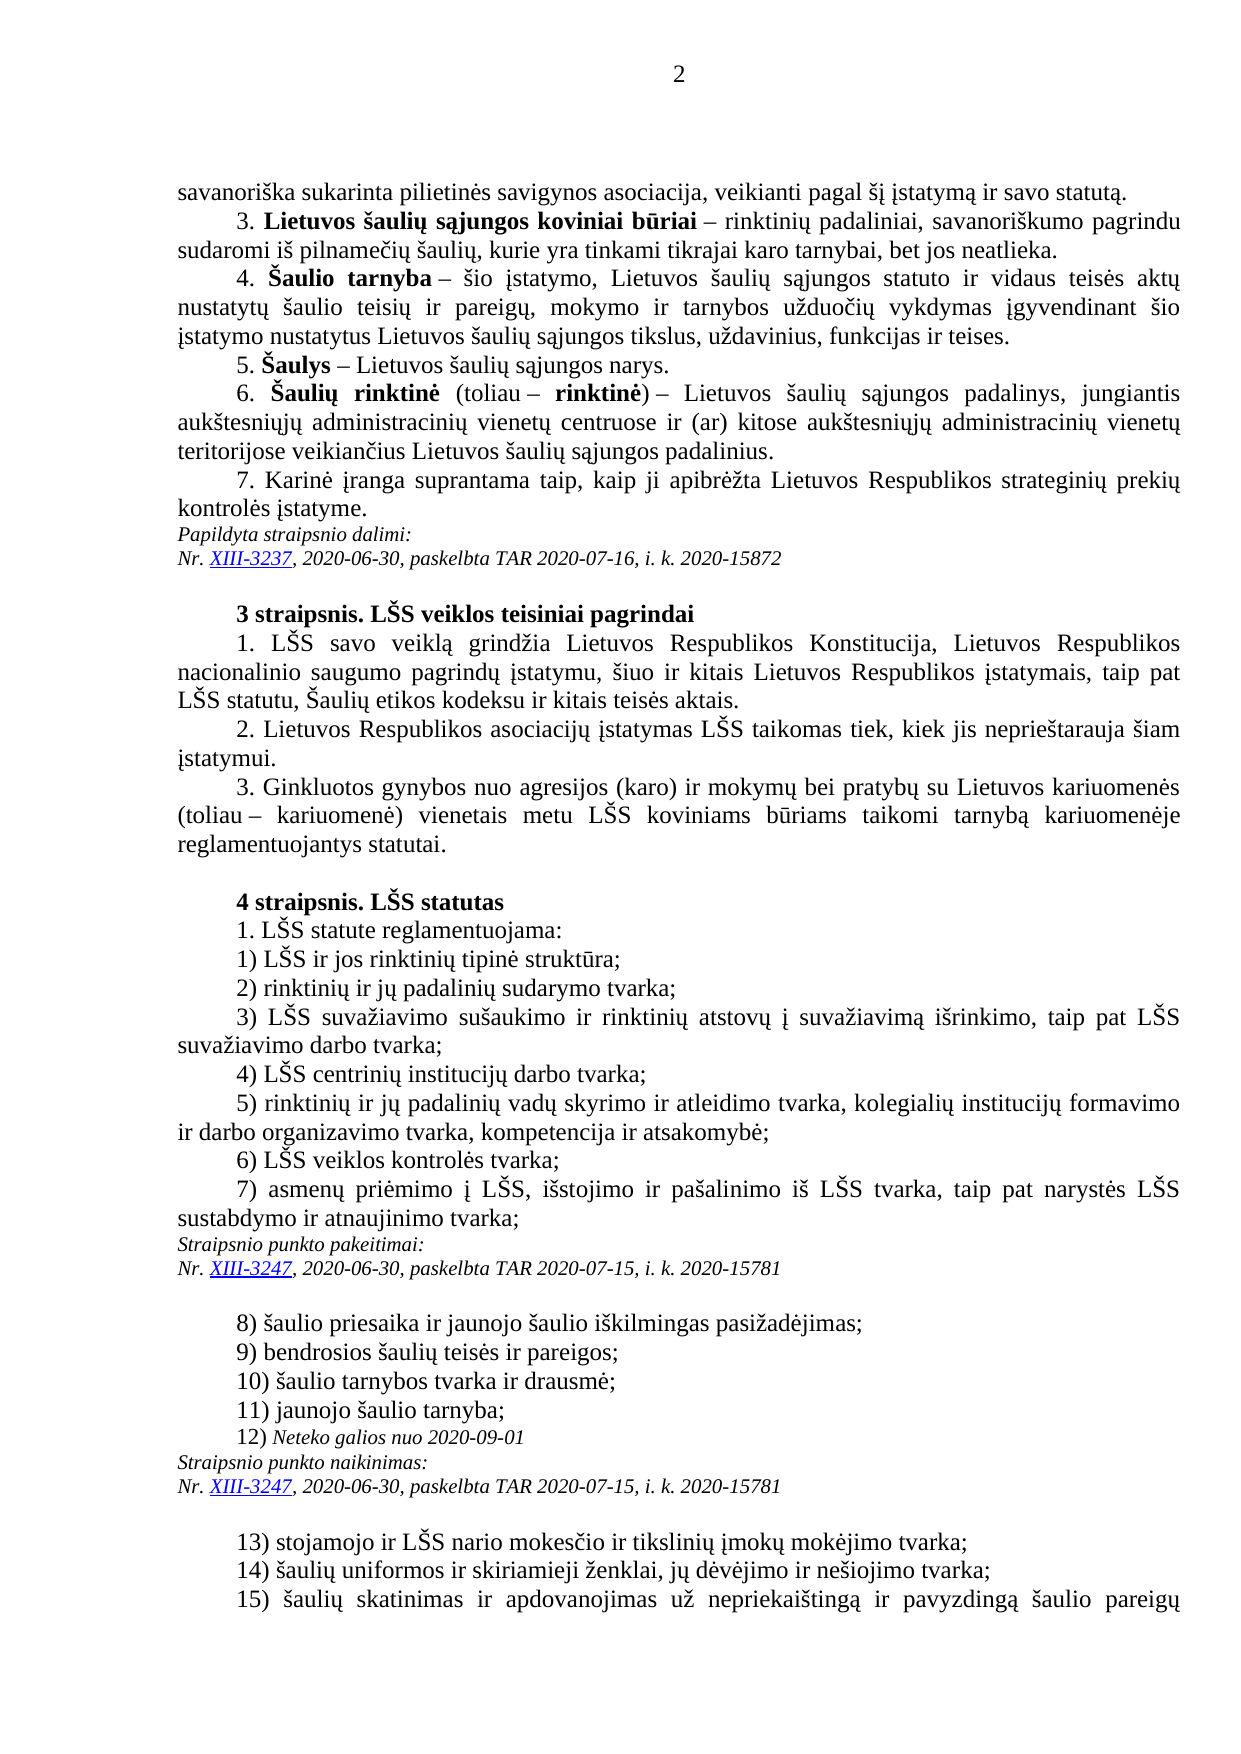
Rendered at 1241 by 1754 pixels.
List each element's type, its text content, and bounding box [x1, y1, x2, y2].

text Nr. XIII-3237, 2020-06-30, paskelbta TAR 2020-07-16, i. k. 2020-15872 [177, 546, 1181, 570]
text 2) rinktinių ir jų padalinių sudarymo tvarka; [177, 973, 1181, 1002]
text 1. LŠS savo veiklą grindžia Lietuvos Respublikos Konstitucija, Lietuvos Respublikos nacionalinio saugumo pagrindų įstatymu, šiuo ir kitais Lietuvos Respublikos įstatymais, taip pat LŠS statutu, Šaulių etikos kodeksu ir kitais teisės aktais. [177, 628, 1181, 714]
text 7. Karinė įranga suprantama taip, kaip ji apibrėžta Lietuvos Respublikos strateginių prekių kontrolės įstatyme. [177, 465, 1181, 522]
text 3. Lietuvos šaulių sąjungos koviniai būriai – rinktinių padaliniai, savanoriškumo pagrindu sudaromi iš pilnamečių šaulių, kurie yra tinkami tikrajai karo tarnybai, bet jos neatlieka. [177, 206, 1181, 263]
text 3) LŠS suvažiavimo sušaukimo ir rinktinių atstovų į suvažiavimą išrinkimo, taip pat LŠS suvažiavimo darbo tvarka; [177, 1002, 1181, 1059]
text 3 straipsnis. LŠS veiklos teisiniai pagrindai [177, 599, 1181, 628]
text 7) asmenų priėmimo į LŠS, išstojimo ir pašalinimo iš LŠS tvarka, taip pat narystės LŠS sustabdymo ir atnaujinimo tvarka; [177, 1174, 1181, 1232]
text 9) bendrosios šaulių teisės ir pareigos; [177, 1337, 1181, 1366]
text 12) Neteko galios nuo 2020-09-01 [177, 1423, 1181, 1450]
text Straipsnio punkto pakeitimai: [177, 1232, 1181, 1256]
text 8) šaulio priesaika ir jaunojo šaulio iškilmingas pasižadėjimas; [177, 1308, 1181, 1337]
text 1) LŠS ir jos rinktinių tipinė struktūra; [177, 944, 1181, 973]
text 4. Šaulio tarnyba – šio įstatymo, Lietuvos šaulių sąjungos statuto ir vidaus teisės aktų nustatytų šaulio teisių ir pareigų, mokymo ir tarnybos užduočių vykdymas įgyvendinant šio įstatymo nustatytus Lietuvos šaulių sąjungos tikslus, uždavinius, funkcijas ir teises. [177, 263, 1181, 350]
text 3. Ginkluotos gynybos nuo agresijos (karo) ir mokymų bei pratybų su Lietuvos kariuomenės (toliau – kariuomenė) vienetais metu LŠS koviniams būriams taikomi tarnybą kariuomenėje reglamentuojantys statutai. [177, 772, 1181, 858]
text 5) rinktinių ir jų padalinių vadų skyrimo ir atleidimo tvarka, kolegialių institucijų formavimo ir darbo organizavimo tvarka, kompetencija ir atsakomybė; [177, 1088, 1181, 1145]
text Papildyta straipsnio dalimi: [177, 522, 1181, 546]
text savanoriška sukarinta pilietinės savigynos asociacija, veikianti pagal šį įstatymą ir savo statutą. [177, 177, 1181, 206]
text 11) jaunojo šaulio tarnyba; [177, 1395, 1181, 1423]
text 6. Šaulių rinktinė (toliau – rinktinė) – Lietuvos šaulių sąjungos padalinys, jungiantis aukštesniųjų administracinių vienetų centruose ir (ar) kitose aukštesniųjų administracinių vienetų teritorijose veikiančius Lietuvos šaulių sąjungos padalinius. [177, 378, 1181, 465]
text 6) LŠS veiklos kontrolės tvarka; [177, 1145, 1181, 1174]
text 4) LŠS centrinių institucijų darbo tvarka; [177, 1059, 1181, 1088]
text 10) šaulio tarnybos tvarka ir drausmė; [177, 1366, 1181, 1395]
text 2. Lietuvos Respublikos asociacijų įstatymas LŠS taikomas tiek, kiek jis neprieštarauja šiam įstatymui. [177, 714, 1181, 772]
text 4 straipsnis. LŠS statutas [177, 887, 1181, 915]
text Nr. XIII-3247, 2020-06-30, paskelbta TAR 2020-07-15, i. k. 2020-15781 [177, 1474, 1181, 1498]
text Nr. XIII-3247, 2020-06-30, paskelbta TAR 2020-07-15, i. k. 2020-15781 [177, 1256, 1181, 1280]
text 15) šaulių skatinimas ir apdovanojimas už nepriekaištingą ir pavyzdingą šaulio pareigų [177, 1584, 1181, 1613]
text 13) stojamojo ir LŠS nario mokesčio ir tikslinių įmokų mokėjimo tvarka; [177, 1527, 1181, 1555]
text 14) šaulių uniformos ir skiriamieji ženklai, jų dėvėjimo ir nešiojimo tvarka; [177, 1555, 1181, 1584]
text Straipsnio punkto naikinimas: [177, 1450, 1181, 1474]
text 5. Šaulys – Lietuvos šaulių sąjungos narys. [177, 350, 1181, 378]
text 1. LŠS statute reglamentuojama: [177, 915, 1181, 944]
